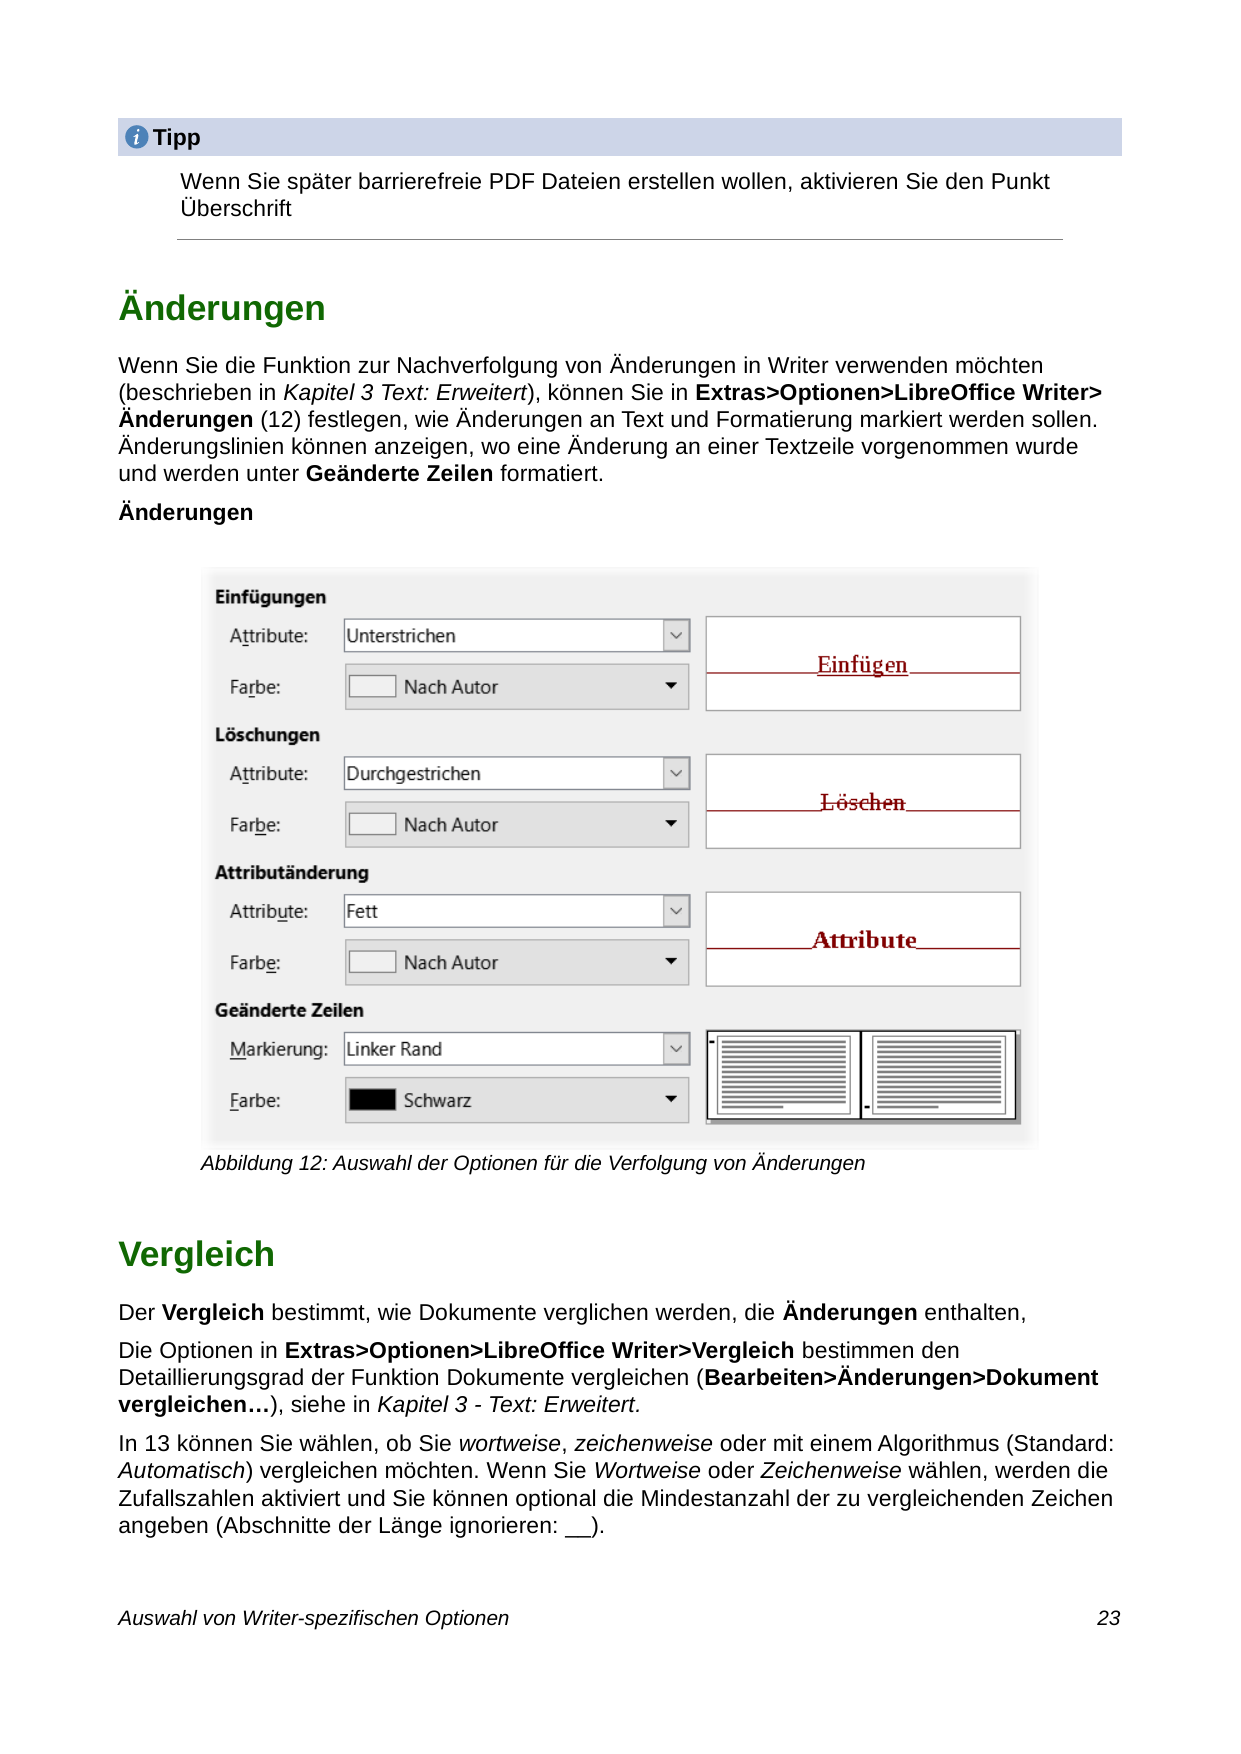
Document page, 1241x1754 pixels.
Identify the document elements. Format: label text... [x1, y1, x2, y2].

text Der Vergleich bestimmt, wie Dokumente verglichen werden, die Änderungen enthalten, [118, 1298, 1122, 1325]
text In Abbildung 13 können Sie wählen, ob Sie wortweise, zeichenweise oder mit einem Algorithmus (Standard: Automatisch) vergleichen möchten. Wenn Sie Wortweise oder Zeichenweise wählen, werden die Zufallszahlen aktiviert und Sie können optional die Mindestanzahl der zu vergleichenden Zeichen angeben (Abschnitte der Länge ignorieren: __). [118, 1430, 1122, 1538]
subtitle Änderungen [118, 287, 1122, 328]
text Wenn Sie die Funktion zur Nachverfolgung von Änderungen in Writer verwenden möchten (beschrieben in Kapitel 3 Text: Erweitert), können Sie in Extras>Optionen>LibreOffice Writer> Änderungen (Abbildung 12) festlegen, wie Änderungen an Text und Formatierung markiert werden sollen. Änderungslinien können anzeigen, wo eine Änderung an einer Textzeile vorgenommen wurde und werden unter Geänderte Zeilen formatiert. [118, 351, 1122, 487]
text Abbildung 12: Auswahl der Optionen für die Verfolgung von Änderungen [201, 1151, 1039, 1175]
subtitle Tipp [118, 118, 1122, 156]
picture [200, 567, 1040, 1151]
text Änderungen [118, 499, 1122, 526]
text Die Optionen in Extras>Optionen>LibreOffice Writer>Vergleich bestimmen den Detaillierungsgrad der Funktion Dokumente vergleichen (Bearbeiten>Änderungen>Dokument vergleichen…), siehe in Kapitel 3 - Text: Erweitert. [118, 1337, 1122, 1418]
text Wenn Sie später barrierefreie PDF Dateien erstellen wollen, aktivieren Sie den Punkt Überschrift [177, 167, 1063, 239]
subtitle Vergleich [118, 1234, 1122, 1274]
